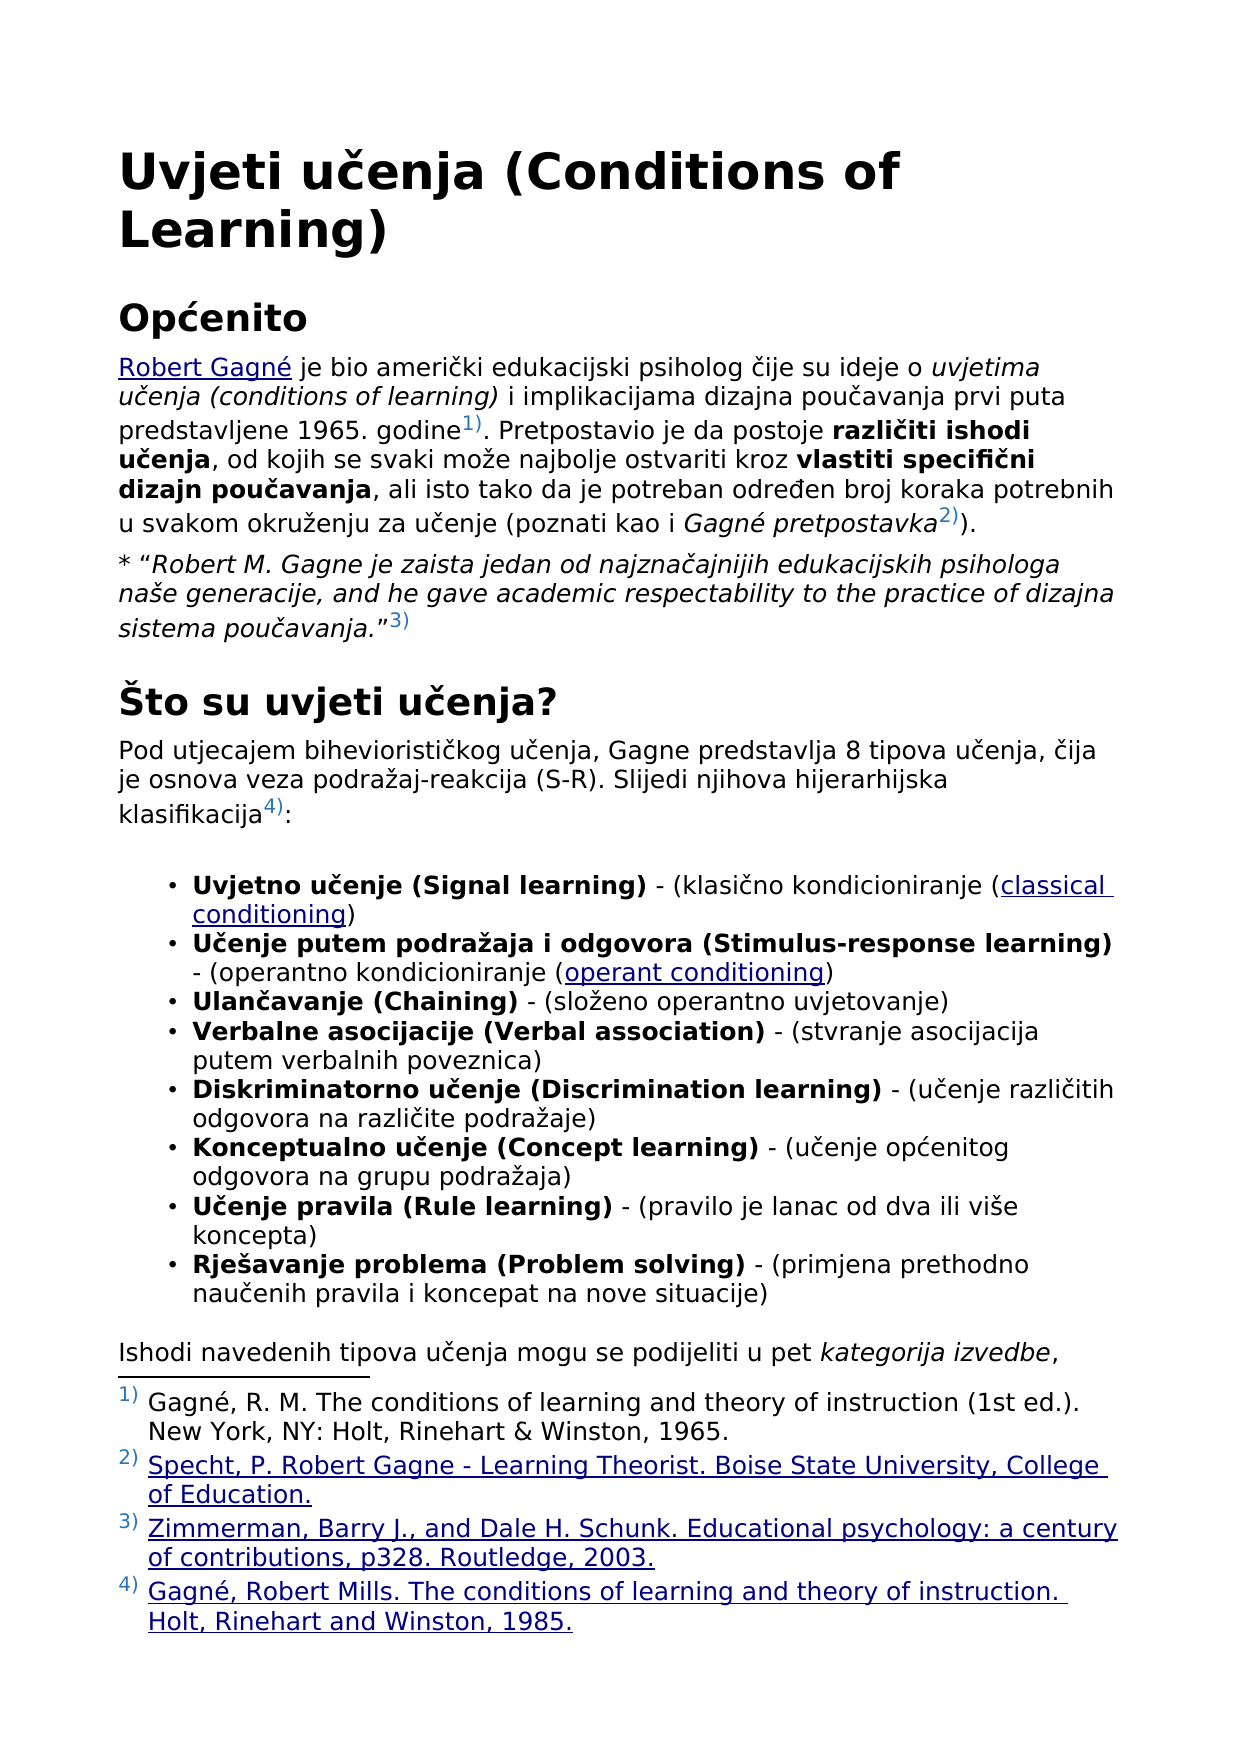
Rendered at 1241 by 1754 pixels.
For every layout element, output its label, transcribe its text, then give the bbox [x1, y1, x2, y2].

list Uvjetno učenje (Signal learning) - (klasično kondicioniranje (classical conditioning) [177, 871, 1122, 929]
subtitle Općenito [118, 297, 1122, 341]
text Gagné, Robert Mills. The conditions of learning and theory of instruction. Holt, Rinehart and Winston, 1985. [118, 1573, 1122, 1636]
text Gagné, R. M. The conditions of learning and theory of instruction (1st ed.). New York, NY: Holt, Rinehart & Winston, 1965. [118, 1383, 1122, 1446]
list Konceptualno učenje (Concept learning) - (učenje općenitog odgovora na grupu podražaja) [177, 1133, 1122, 1192]
subtitle Što su uvjeti učenja? [118, 680, 1122, 724]
list Verbalne asocijacije (Verbal association) - (stvranje asocijacija putem verbalnih poveznica) [177, 1017, 1122, 1075]
text Robert Gagné je bio američki edukacijski psiholog čije su ideje o uvjetima učenja (conditions of learning) i implikacijama dizajna poučavanja prvi puta predstavljene 1965. godine. Pretpostavio je da postoje različiti ishodi učenja, od kojih se svaki može najbolje ostvariti kroz vlastiti specifični dizajn poučavanja, ali isto tako da je potreban određen broj koraka potrebnih u svakom okruženju za učenje (poznati kao i Gagné pretpostavka). [118, 353, 1122, 538]
subtitle Uvjeti učenja (Conditions of Learning) [118, 143, 1122, 259]
list Učenje putem podražaja i odgovora (Stimulus-response learning) - (operantno kondicioniranje (operant conditioning) [177, 929, 1122, 988]
text Zimmerman, Barry J., and Dale H. Schunk. Educational psychology: a century of contributions, p328. Routledge, 2003. [118, 1509, 1122, 1573]
list Učenje pravila (Rule learning) - (pravilo je lanac od dva ili više koncepta) [177, 1192, 1122, 1250]
list Rješavanje problema (Problem solving) - (primjena prethodno naučenih pravila i koncepat na nove situacije) [177, 1250, 1122, 1308]
list Ulančavanje (Chaining) - (složeno operantno uvjetovanje) [177, 988, 1122, 1017]
text Pod utjecajem biheviorističkog učenja, Gagne predstavlja 8 tipova učenja, čija je osnova veza podražaj-reakcija (S-R). Slijedi njihova hijerarhijska klasifikacija: [118, 737, 1122, 829]
text * “Robert M. Gagne je zaista jedan od najznačajnijih edukacijskih psihologa naše generacije, and he gave academic respectability to the practice of dizajna sistema poučavanja.” [118, 551, 1122, 643]
list Diskriminatorno učenje (Discrimination learning) - (učenje različitih odgovora na različite podražaje) [177, 1075, 1122, 1133]
text Ishodi navedenih tipova učenja mogu se podijeliti u pet kategorija izvedbe, [118, 1338, 1122, 1367]
text Specht, P. Robert Gagne - Learning Theorist. Boise State University, College of Education. [118, 1446, 1122, 1509]
